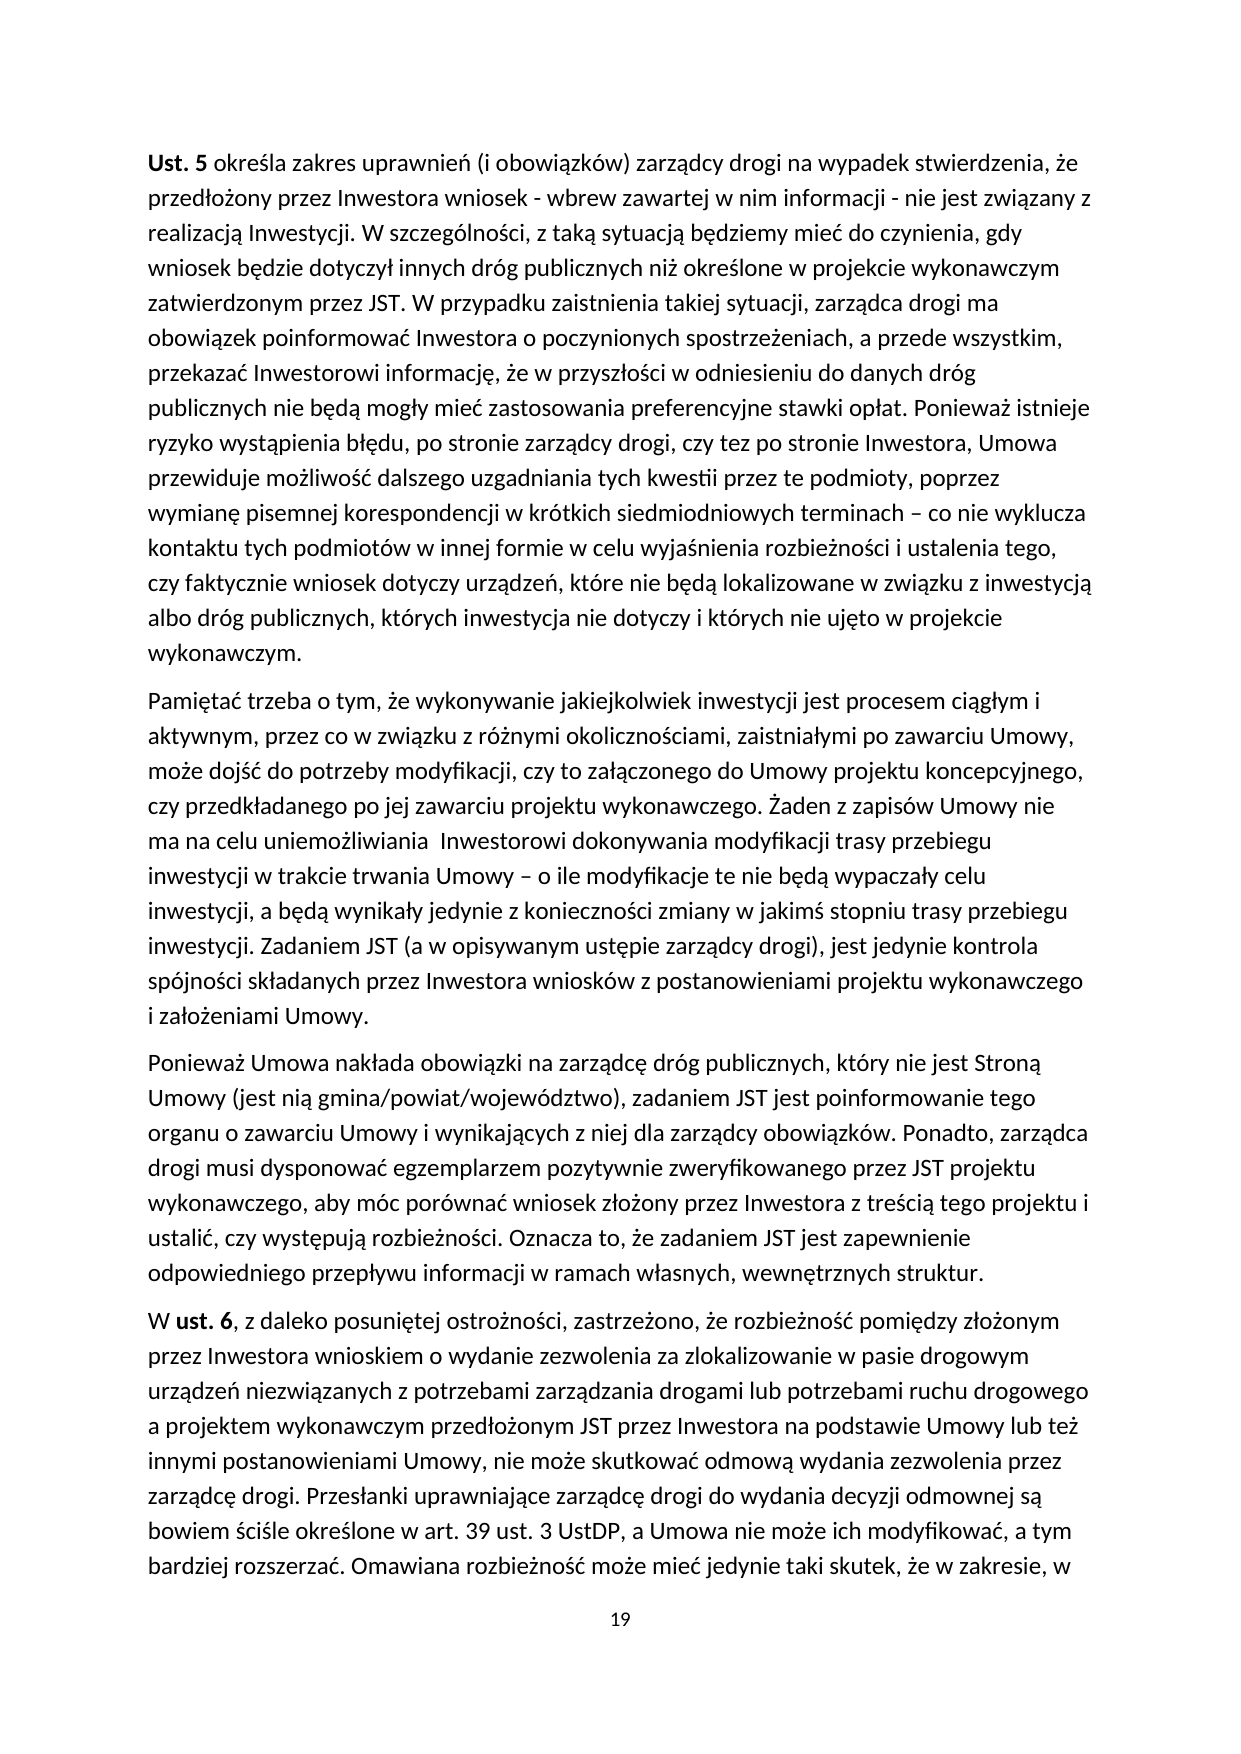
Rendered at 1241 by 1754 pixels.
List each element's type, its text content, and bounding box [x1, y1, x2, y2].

text Pamiętać trzeba o tym, że wykonywanie jakiejkolwiek inwestycji jest procesem ciągłym i aktywnym, przez co w związku z różnymi okolicznościami, zaistniałymi po zawarciu Umowy, może dojść do potrzeby modyfikacji, czy to załączonego do Umowy projektu koncepcyjnego, czy przedkładanego po jej zawarciu projektu wykonawczego. Żaden z zapisów Umowy nie ma na celu uniemożliwiania Inwestorowi dokonywania modyfikacji trasy przebiegu inwestycji w trakcie trwania Umowy – o ile modyfikacje te nie będą wypaczały celu inwestycji, a będą wynikały jedynie z konieczności zmiany w jakimś stopniu trasy przebiegu inwestycji. Zadaniem JST (a w opisywanym ustępie zarządcy drogi), jest jedynie kontrola spójności składanych przez Inwestora wniosków z postanowieniami projektu wykonawczego i założeniami Umowy. [148, 685, 1093, 1031]
text W ust. 6, z daleko posuniętej ostrożności, zastrzeżono, że rozbieżność pomiędzy złożonym przez Inwestora wnioskiem o wydanie zezwolenia za zlokalizowanie w pasie drogowym urządzeń niezwiązanych z potrzebami zarządzania drogami lub potrzebami ruchu drogowego a projektem wykonawczym przedłożonym JST przez Inwestora na podstawie Umowy lub też innymi postanowieniami Umowy, nie może skutkować odmową wydania zezwolenia przez zarządcę drogi. Przesłanki uprawniające zarządcę drogi do wydania decyzji odmownej są bowiem ściśle określone w art. 39 ust. 3 UstDP, a Umowa nie może ich modyfikować, a tym bardziej rozszerzać. Omawiana rozbieżność może mieć jedynie taki skutek, że w zakresie, w [148, 1305, 1093, 1581]
text Ust. 5 określa zakres uprawnień (i obowiązków) zarządcy drogi na wypadek stwierdzenia, że przedłożony przez Inwestora wniosek - wbrew zawartej w nim informacji - nie jest związany z realizacją Inwestycji. W szczególności, z taką sytuacją będziemy mieć do czynienia, gdy wniosek będzie dotyczył innych dróg publicznych niż określone w projekcie wykonawczym zatwierdzonym przez JST. W przypadku zaistnienia takiej sytuacji, zarządca drogi ma obowiązek poinformować Inwestora o poczynionych spostrzeżeniach, a przede wszystkim, przekazać Inwestorowi informację, że w przyszłości w odniesieniu do danych dróg publicznych nie będą mogły mieć zastosowania preferencyjne stawki opłat. Ponieważ istnieje ryzyko wystąpienia błędu, po stronie zarządcy drogi, czy tez po stronie Inwestora, Umowa przewiduje możliwość dalszego uzgadniania tych kwestii przez te podmioty, poprzez wymianę pisemnej korespondencji w krótkich siedmiodniowych terminach – co nie wyklucza kontaktu tych podmiotów w innej formie w celu wyjaśnienia rozbieżności i ustalenia tego, czy faktycznie wniosek dotyczy urządzeń, które nie będą lokalizowane w związku z inwestycją albo dróg publicznych, których inwestycja nie dotyczy i których nie ujęto w projekcie wykonawczym. [148, 148, 1093, 668]
text Ponieważ Umowa nakłada obowiązki na zarządcę dróg publicznych, który nie jest Stroną Umowy (jest nią gmina/powiat/województwo), zadaniem JST jest poinformowanie tego organu o zawarciu Umowy i wynikających z niej dla zarządcy obowiązków. Ponadto, zarządca drogi musi dysponować egzemplarzem pozytywnie zweryfikowanego przez JST projektu wykonawczego, aby móc porównać wniosek złożony przez Inwestora z treścią tego projektu i ustalić, czy występują rozbieżności. Oznacza to, że zadaniem JST jest zapewnienie odpowiedniego przepływu informacji w ramach własnych, wewnętrznych struktur. [148, 1048, 1093, 1288]
